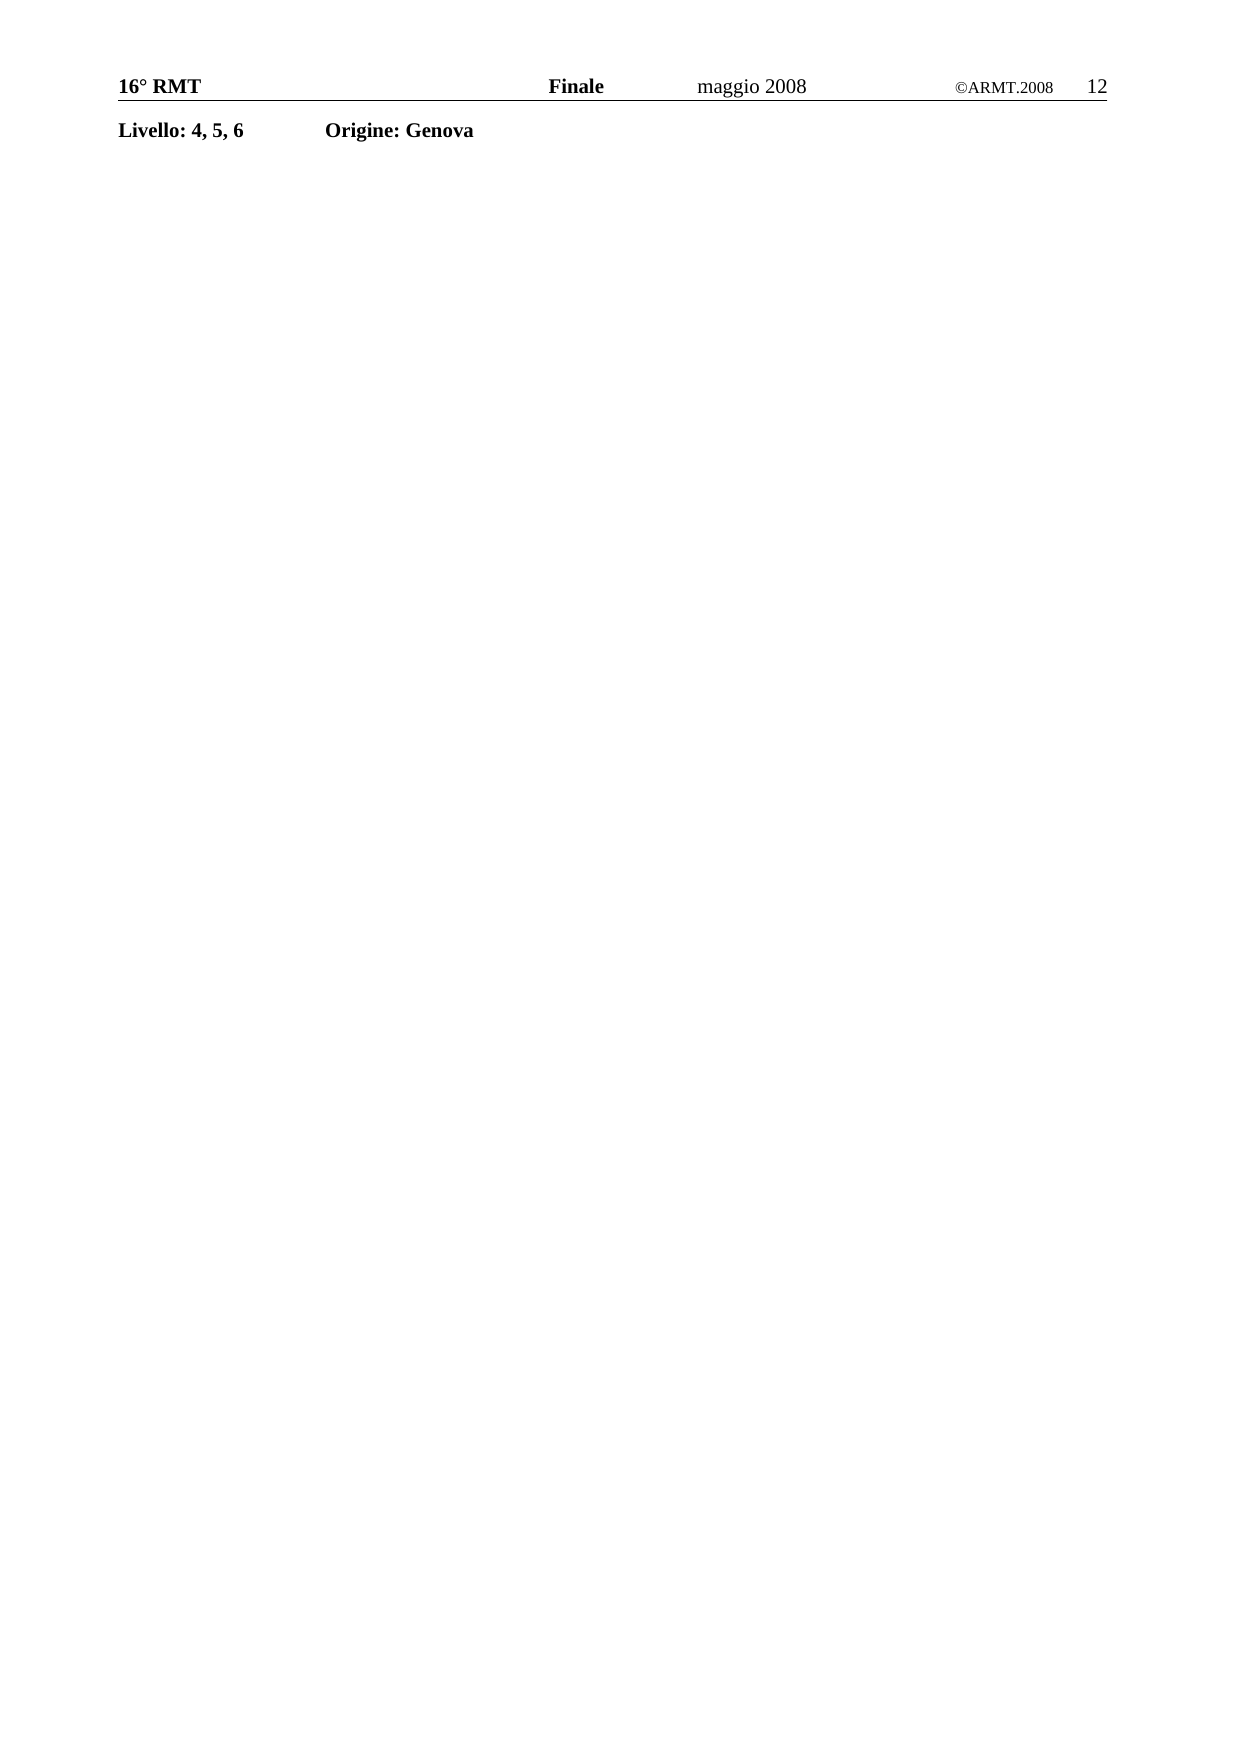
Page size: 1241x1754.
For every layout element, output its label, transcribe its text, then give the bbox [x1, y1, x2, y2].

text Livello: 4, 5, 6 Origine: Genova [118, 118, 1122, 142]
